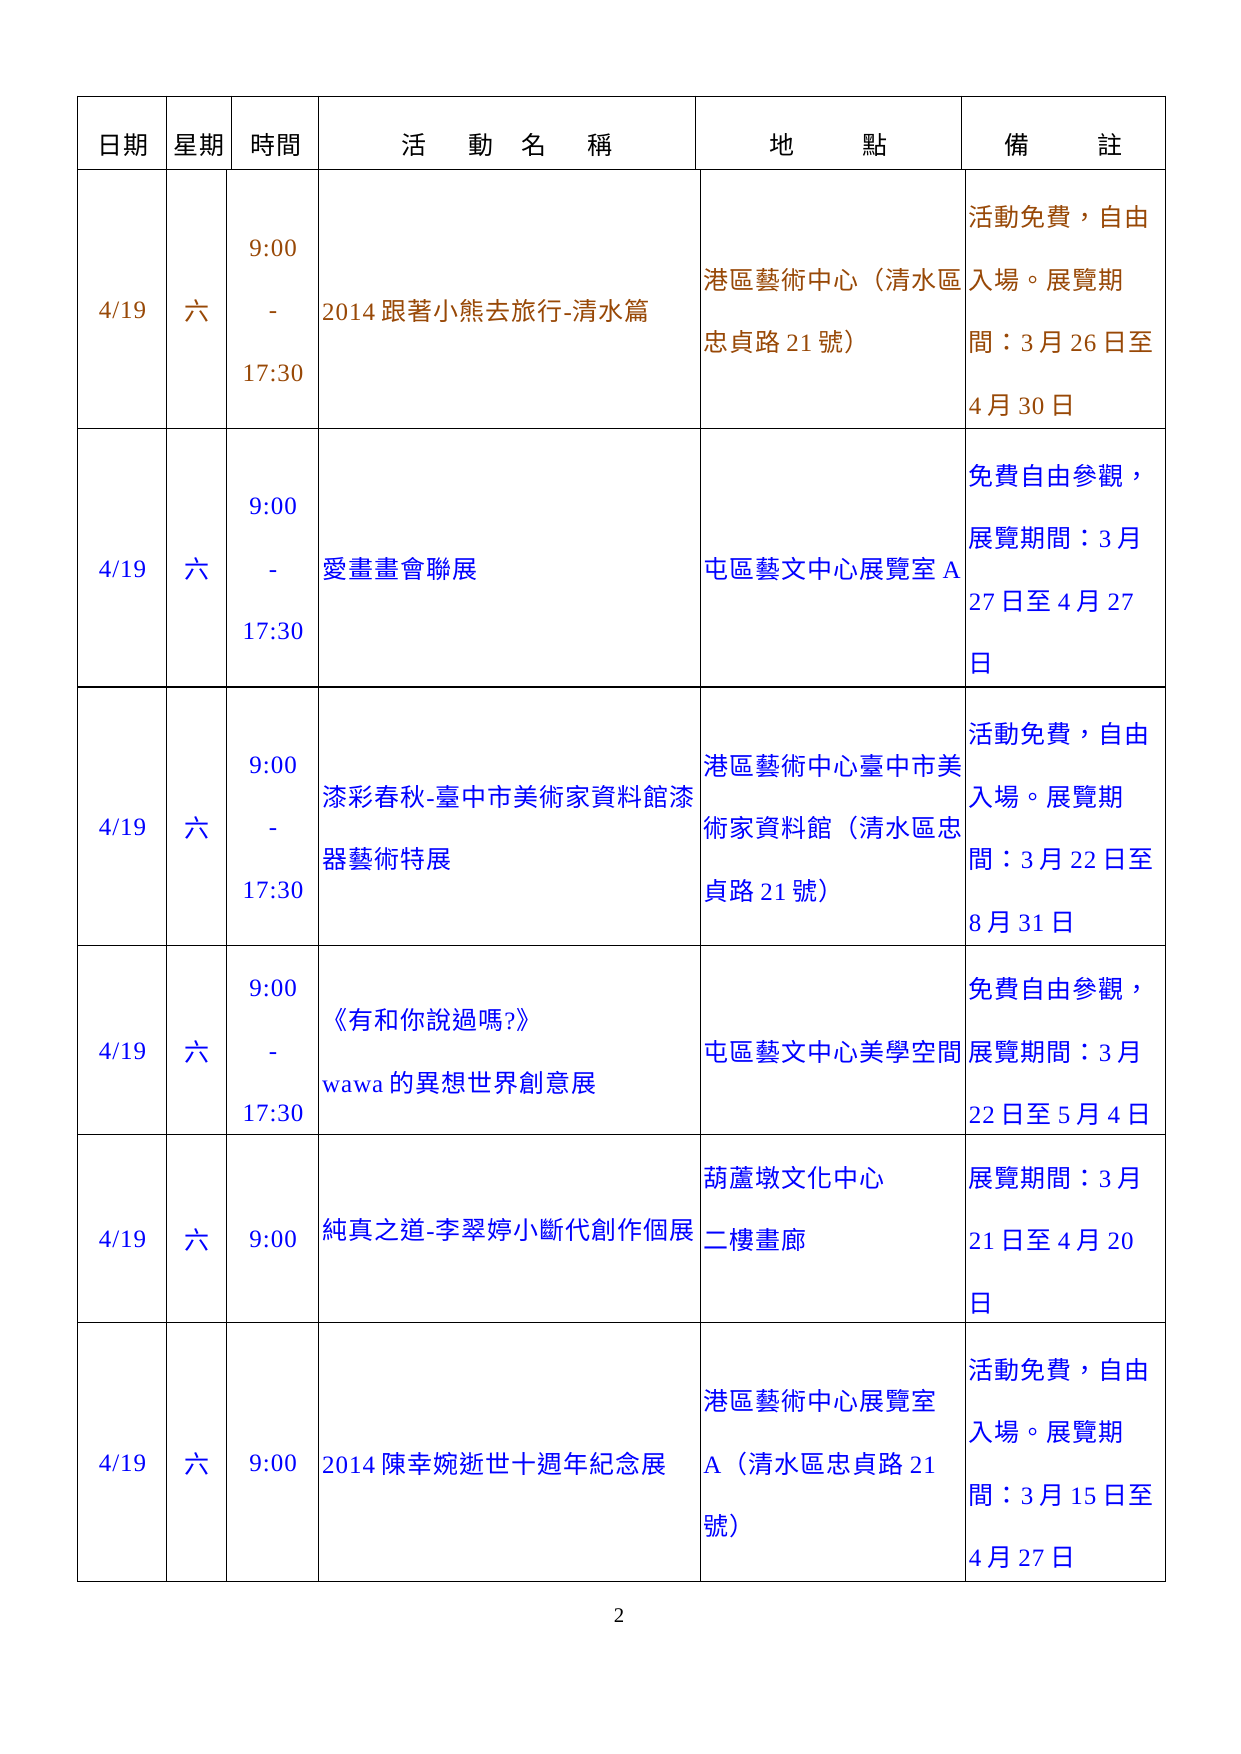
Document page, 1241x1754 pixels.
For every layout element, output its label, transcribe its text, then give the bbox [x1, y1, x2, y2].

table_cell 純真之道-李翠婷小斷代創作個展 [319, 1135, 700, 1322]
table_cell 9:00 - 17:30 [227, 946, 318, 1133]
table_cell 活動免費，自由入場。展覽期間：3月26日至4月30日 [966, 170, 1165, 428]
table_cell 2014跟著小熊去旅行-清水篇 [319, 170, 700, 428]
table_cell 展覽期間：3月21日至4月20日 [966, 1135, 1165, 1322]
table_cell 9:00 [227, 1135, 318, 1322]
table_cell 港區藝術中心臺中市美術家資料館（清水區忠貞路21號） [701, 688, 965, 945]
table_cell 活動免費，自由入場。展覽期間：3月22日至8月31日 [966, 688, 1165, 945]
table_cell 六 [167, 170, 226, 428]
table_cell 9:00 - 17:30 [227, 429, 318, 686]
table_cell 免費自由參觀，展覽期間：3月22日至5月4日 [966, 946, 1165, 1133]
table_cell 漆彩春秋-臺中市美術家資料館漆器藝術特展 [319, 688, 700, 945]
table_cell 愛畫畫會聯展 [319, 429, 700, 686]
table_header 備 註 [962, 97, 1165, 169]
table_header 日期 [78, 97, 166, 169]
table_cell 屯區藝文中心美學空間 [701, 946, 965, 1133]
table_cell 港區藝術中心展覽室A（清水區忠貞路21號） [701, 1323, 965, 1581]
table_cell 4/19 [78, 1323, 166, 1581]
table_cell 4/19 [78, 946, 166, 1133]
table_header 活 動 名 稱 [319, 97, 695, 169]
table_cell 9:00 - 17:30 [227, 688, 318, 945]
table_cell 9:00 - 17:30 [227, 170, 318, 428]
table_cell 六 [167, 429, 226, 686]
table_cell 港區藝術中心（清水區忠貞路21號） [701, 170, 965, 428]
table_cell 4/19 [78, 429, 166, 686]
table_cell 2014陳幸婉逝世十週年紀念展 [319, 1323, 700, 1581]
table_header 星期 [167, 97, 231, 169]
table_cell 《有和你說過嗎?》 wawa的異想世界創意展 [319, 946, 700, 1133]
table_cell 免費自由參觀，展覽期間：3月27日至4月27日 [966, 429, 1165, 686]
table_cell 4/19 [78, 170, 166, 428]
table_cell 9:00 [227, 1323, 318, 1581]
table_cell 葫蘆墩文化中心 二樓畫廊 [701, 1135, 965, 1322]
table_cell 六 [167, 1135, 226, 1322]
table_header 地 點 [696, 97, 961, 169]
table_cell 六 [167, 946, 226, 1133]
table_cell 六 [167, 688, 226, 945]
table_cell 4/19 [78, 1135, 166, 1322]
table_cell 活動免費，自由入場。展覽期間：3月15日至4月27日 [966, 1323, 1165, 1581]
table_cell 4/19 [78, 688, 166, 945]
table_cell 屯區藝文中心展覽室A [701, 429, 965, 686]
table_cell 六 [167, 1323, 226, 1581]
table_header 時間 [232, 97, 318, 169]
